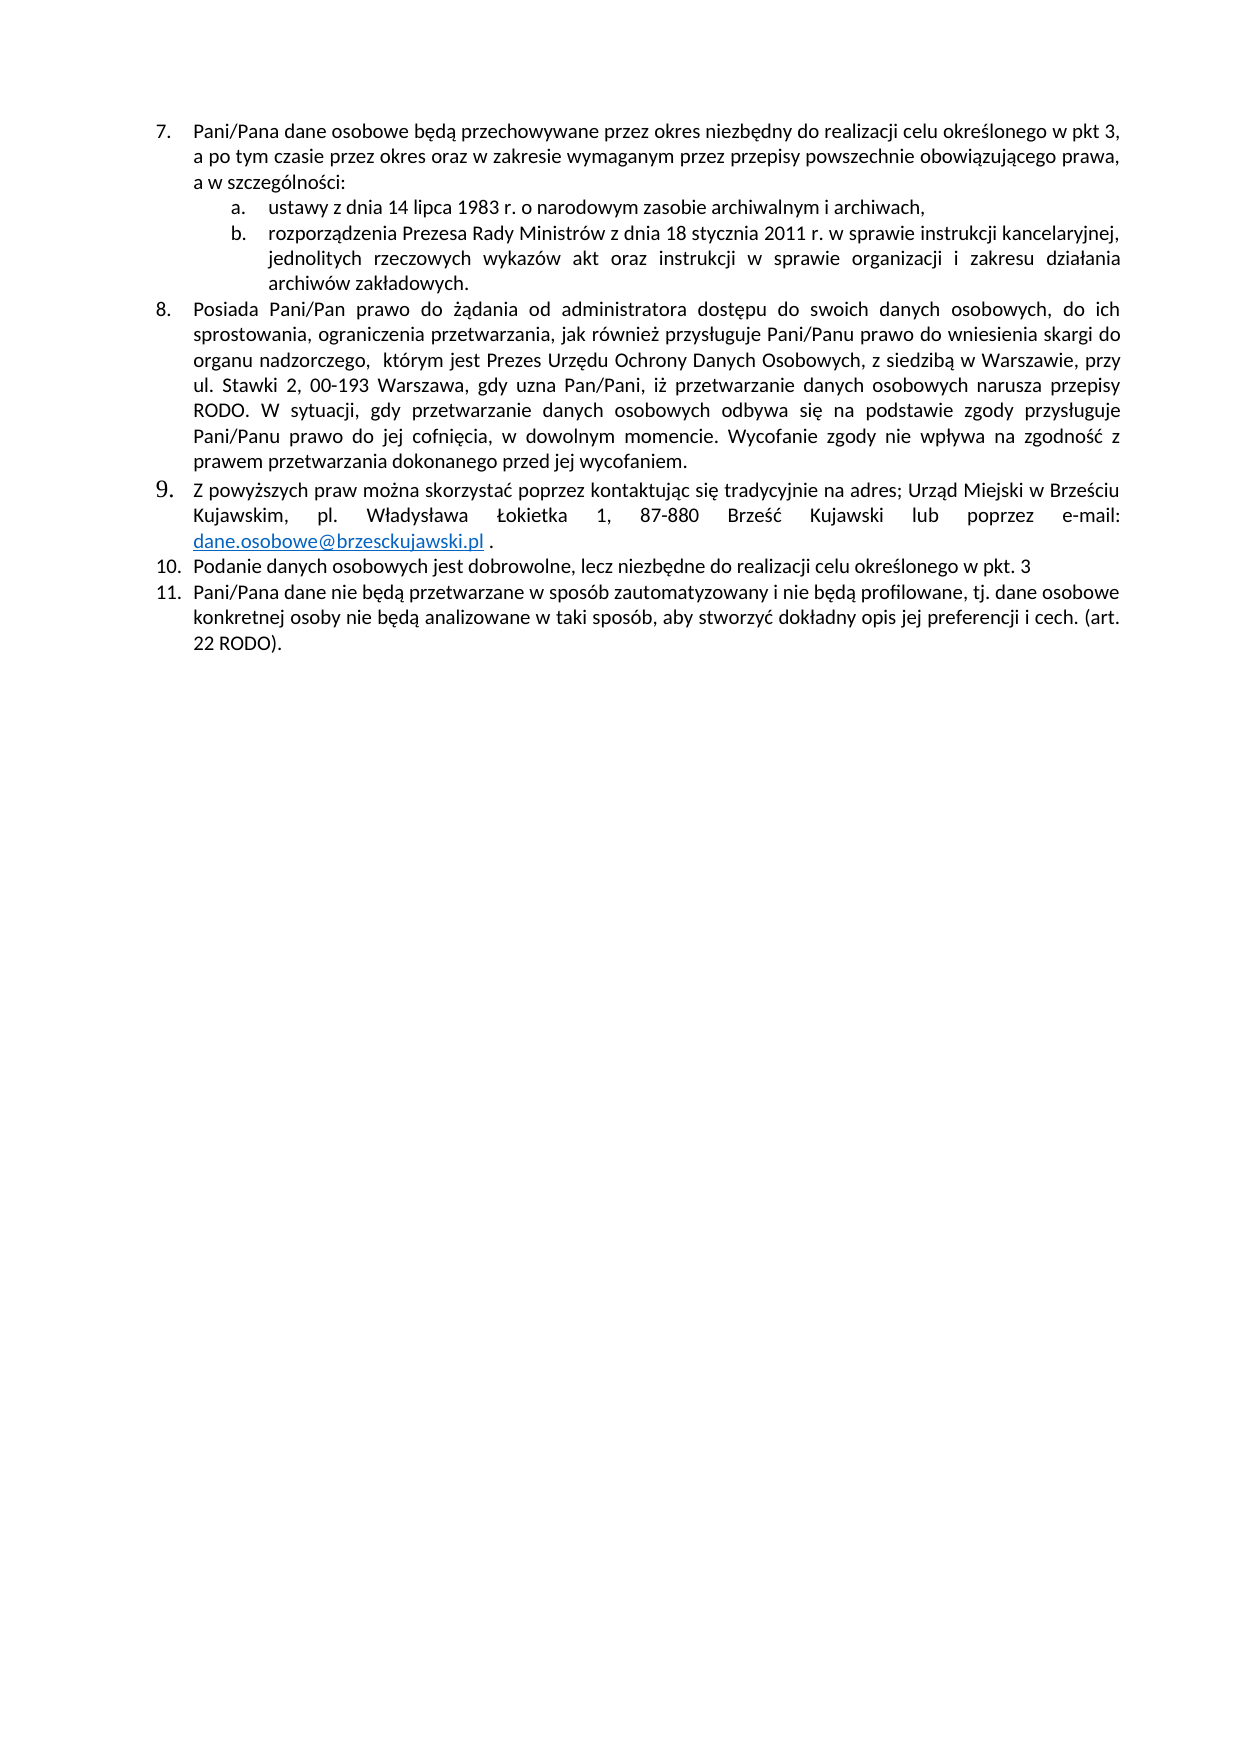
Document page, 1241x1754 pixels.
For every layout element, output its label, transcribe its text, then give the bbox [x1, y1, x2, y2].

list Podanie danych osobowych jest dobrowolne, lecz niezbędne do realizacji celu określonego w pkt. 3 [156, 553, 1122, 579]
list ustawy z dnia 14 lipca 1983 r. o narodowym zasobie archiwalnym i archiwach, [231, 194, 1122, 220]
list Pani/Pana dane nie będą przetwarzane w sposób zautomatyzowany i nie będą profilowane, tj. dane osobowe konkretnej osoby nie będą analizowane w taki sposób, aby stworzyć dokładny opis jej preferencji i cech. (art. 22 RODO). [156, 579, 1122, 655]
list Z powyższych praw można skorzystać poprzez kontaktując się tradycyjnie na adres; Urząd Miejski w Brześciu Kujawskim, pl. Władysława Łokietka 1, 87-880 Brześć Kujawski lub poprzez e-mail: dane.osobowe@brzesckujawski.pl . [156, 474, 1122, 553]
list Pani/Pana dane osobowe będą przechowywane przez okres niezbędny do realizacji celu określonego w pkt 3, a po tym czasie przez okres oraz w zakresie wymaganym przez przepisy powszechnie obowiązującego prawa, a w szczególności: [156, 118, 1122, 194]
list rozporządzenia Prezesa Rady Ministrów z dnia 18 stycznia 2011 r. w sprawie instrukcji kancelaryjnej, jednolitych rzeczowych wykazów akt oraz instrukcji w sprawie organizacji i zakresu działania archiwów zakładowych. [231, 220, 1122, 296]
list Posiada Pani/Pan prawo do żądania od administratora dostępu do swoich danych osobowych, do ich sprostowania, ograniczenia przetwarzania, jak również przysługuje Pani/Panu prawo do wniesienia skargi do organu nadzorczego, którym jest Prezes Urzędu Ochrony Danych Osobowych, z siedzibą w Warszawie, przy ul. Stawki 2, 00-193 Warszawa, gdy uzna Pan/Pani, iż przetwarzanie danych osobowych narusza przepisy RODO. W sytuacji, gdy przetwarzanie danych osobowych odbywa się na podstawie zgody przysługuje Pani/Panu prawo do jej cofnięcia, w dowolnym momencie. Wycofanie zgody nie wpływa na zgodność z prawem przetwarzania dokonanego przed jej wycofaniem. [156, 296, 1122, 474]
